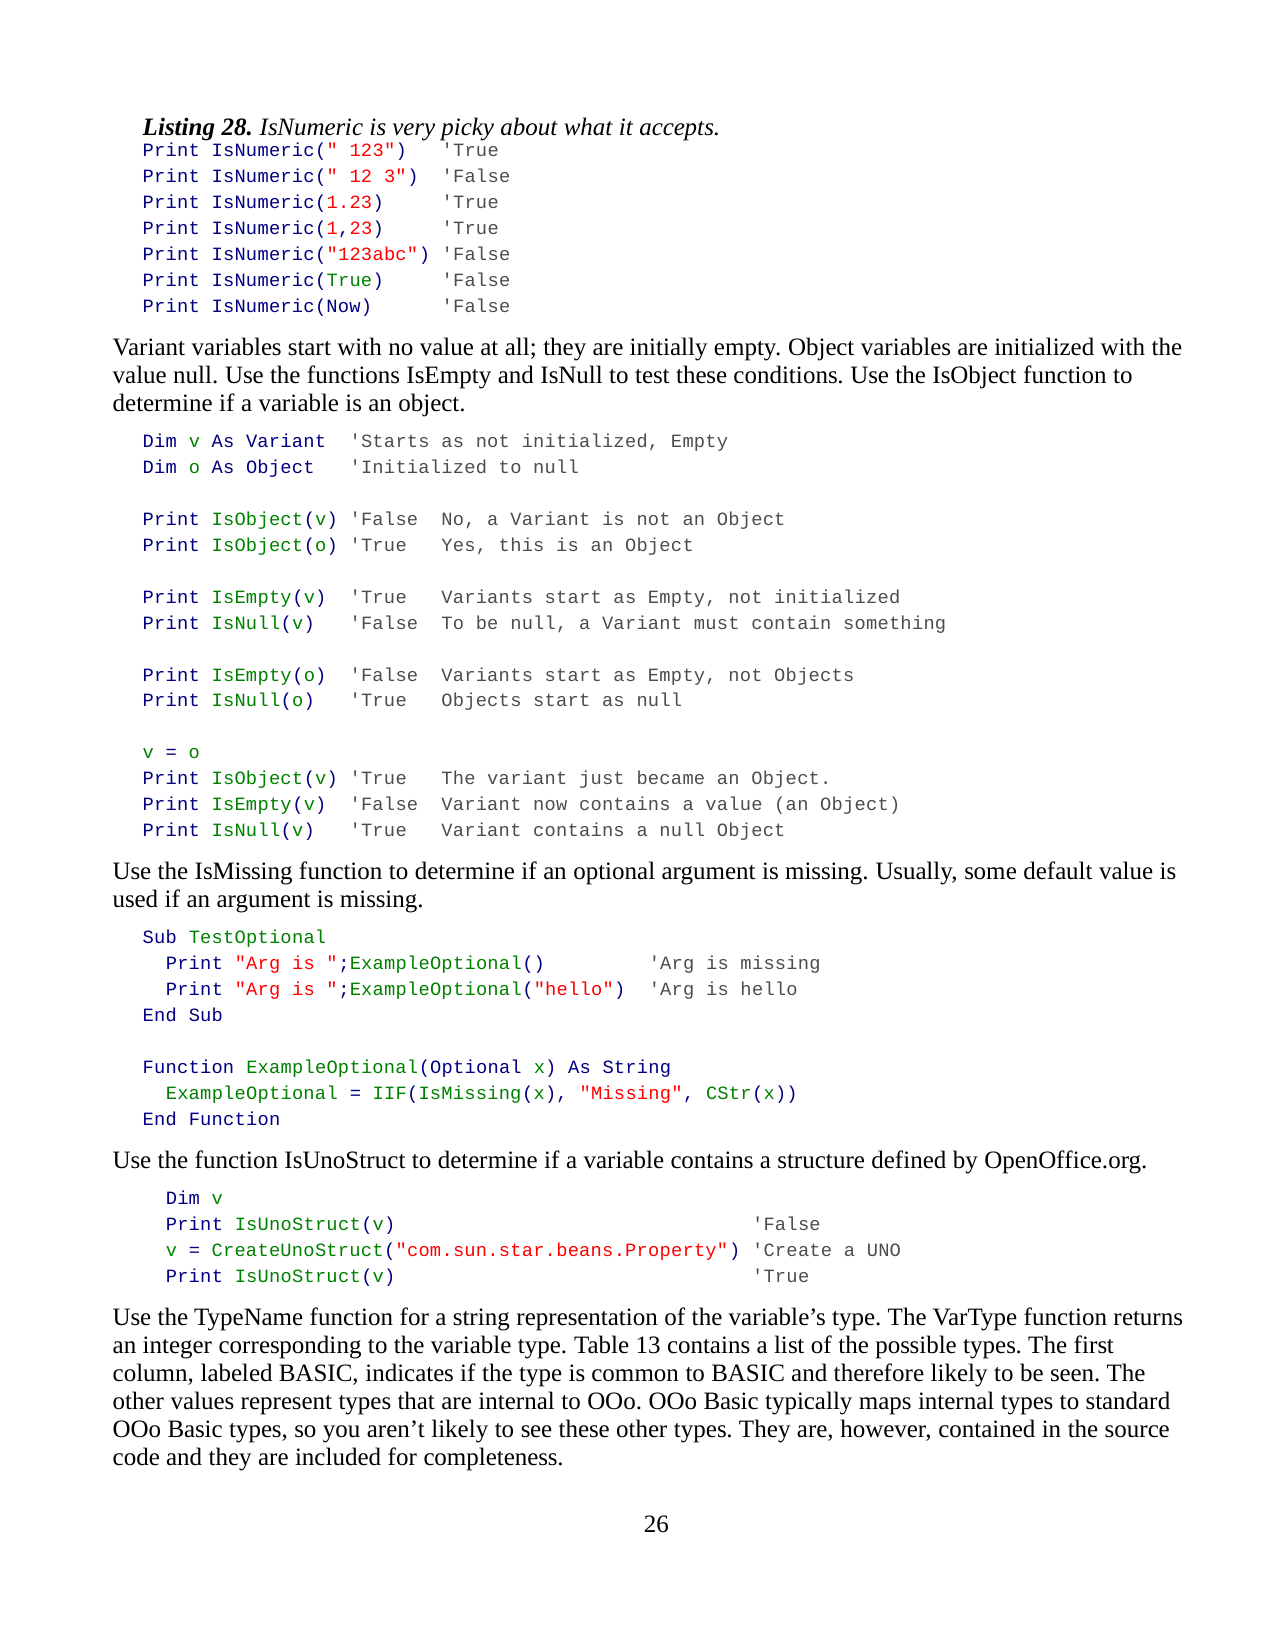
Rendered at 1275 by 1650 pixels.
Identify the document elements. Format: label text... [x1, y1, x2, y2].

text End Sub [142, 1006, 1200, 1027]
text Print IsNumeric(Now) 'False [142, 296, 1200, 318]
text Print IsNumeric(" 12 3") 'False [142, 166, 1200, 188]
text Print IsEmpty(o) 'False Variants start as Empty, not Objects [142, 665, 1200, 686]
text Use the IsMissing function to determine if an optional argument is missing. Usually, some default value is used if an argument is missing. [112, 857, 1200, 913]
text Sub TestOptional [142, 928, 1200, 949]
list Listing 28. IsNumeric is very picky about what it accepts. [142, 112, 1200, 141]
text Print IsObject(v) 'False No, a Variant is not an Object [142, 509, 1200, 531]
text Print IsNull(o) 'True Objects start as null [142, 691, 1200, 712]
text Print IsNull(v) 'True Variant contains a null Object [142, 821, 1200, 842]
text Print IsObject(o) 'True Yes, this is an Object [142, 535, 1200, 557]
text Print IsObject(v) 'True The variant just became an Object. [142, 769, 1200, 790]
text Dim v [142, 1189, 1200, 1210]
text Print IsUnoStruct(v) 'True [142, 1266, 1200, 1288]
text End Function [142, 1109, 1200, 1131]
text Print "Arg is ";ExampleOptional() 'Arg is missing [142, 954, 1200, 975]
text Dim o As Object 'Initialized to null [142, 457, 1200, 479]
text Print IsNumeric("123abc") 'False [142, 244, 1200, 266]
text Variant variables start with no value at all; they are initially empty. Object variables are initialized with the value null. Use the functions IsEmpty and IsNull to test these conditions. Use the IsObject function to determine if a variable is an object. [112, 333, 1200, 417]
text Print IsNumeric(1.23) 'True [142, 192, 1200, 214]
text v = o [142, 743, 1200, 764]
text Use the function IsUnoStruct to determine if a variable contains a structure defined by OpenOffice.org. [112, 1146, 1200, 1174]
text Dim v As Variant 'Starts as not initialized, Empty [142, 431, 1200, 453]
text Print IsNull(v) 'False To be null, a Variant must contain something [142, 613, 1200, 634]
text Print IsEmpty(v) 'True Variants start as Empty, not initialized [142, 587, 1200, 608]
text v = CreateUnoStruct("com.sun.star.beans.Property") 'Create a UNO [142, 1241, 1200, 1262]
text Print IsNumeric(True) 'False [142, 270, 1200, 292]
text Print IsUnoStruct(v) 'False [142, 1214, 1200, 1236]
text Function ExampleOptional(Optional x) As String [142, 1057, 1200, 1079]
text Print IsNumeric(1,23) 'True [142, 218, 1200, 240]
text ExampleOptional = IIF(IsMissing(x), "Missing", CStr(x)) [142, 1083, 1200, 1105]
text Use the TypeName function for a string representation of the variable’s type. The VarType function returns an integer corresponding to the variable type. Table 13 contains a list of the possible types. The first column, labeled BASIC, indicates if the type is common to BASIC and therefore likely to be seen. The other values represent types that are internal to OOo. OOo Basic typically maps internal types to standard OOo Basic types, so you aren’t likely to see these other types. They are, however, contained in the source code and they are included for completeness. [112, 1303, 1200, 1471]
text Print IsEmpty(v) 'False Variant now contains a value (an Object) [142, 794, 1200, 816]
text Print IsNumeric(" 123") 'True [142, 141, 1200, 162]
text Print "Arg is ";ExampleOptional("hello") 'Arg is hello [142, 980, 1200, 1001]
